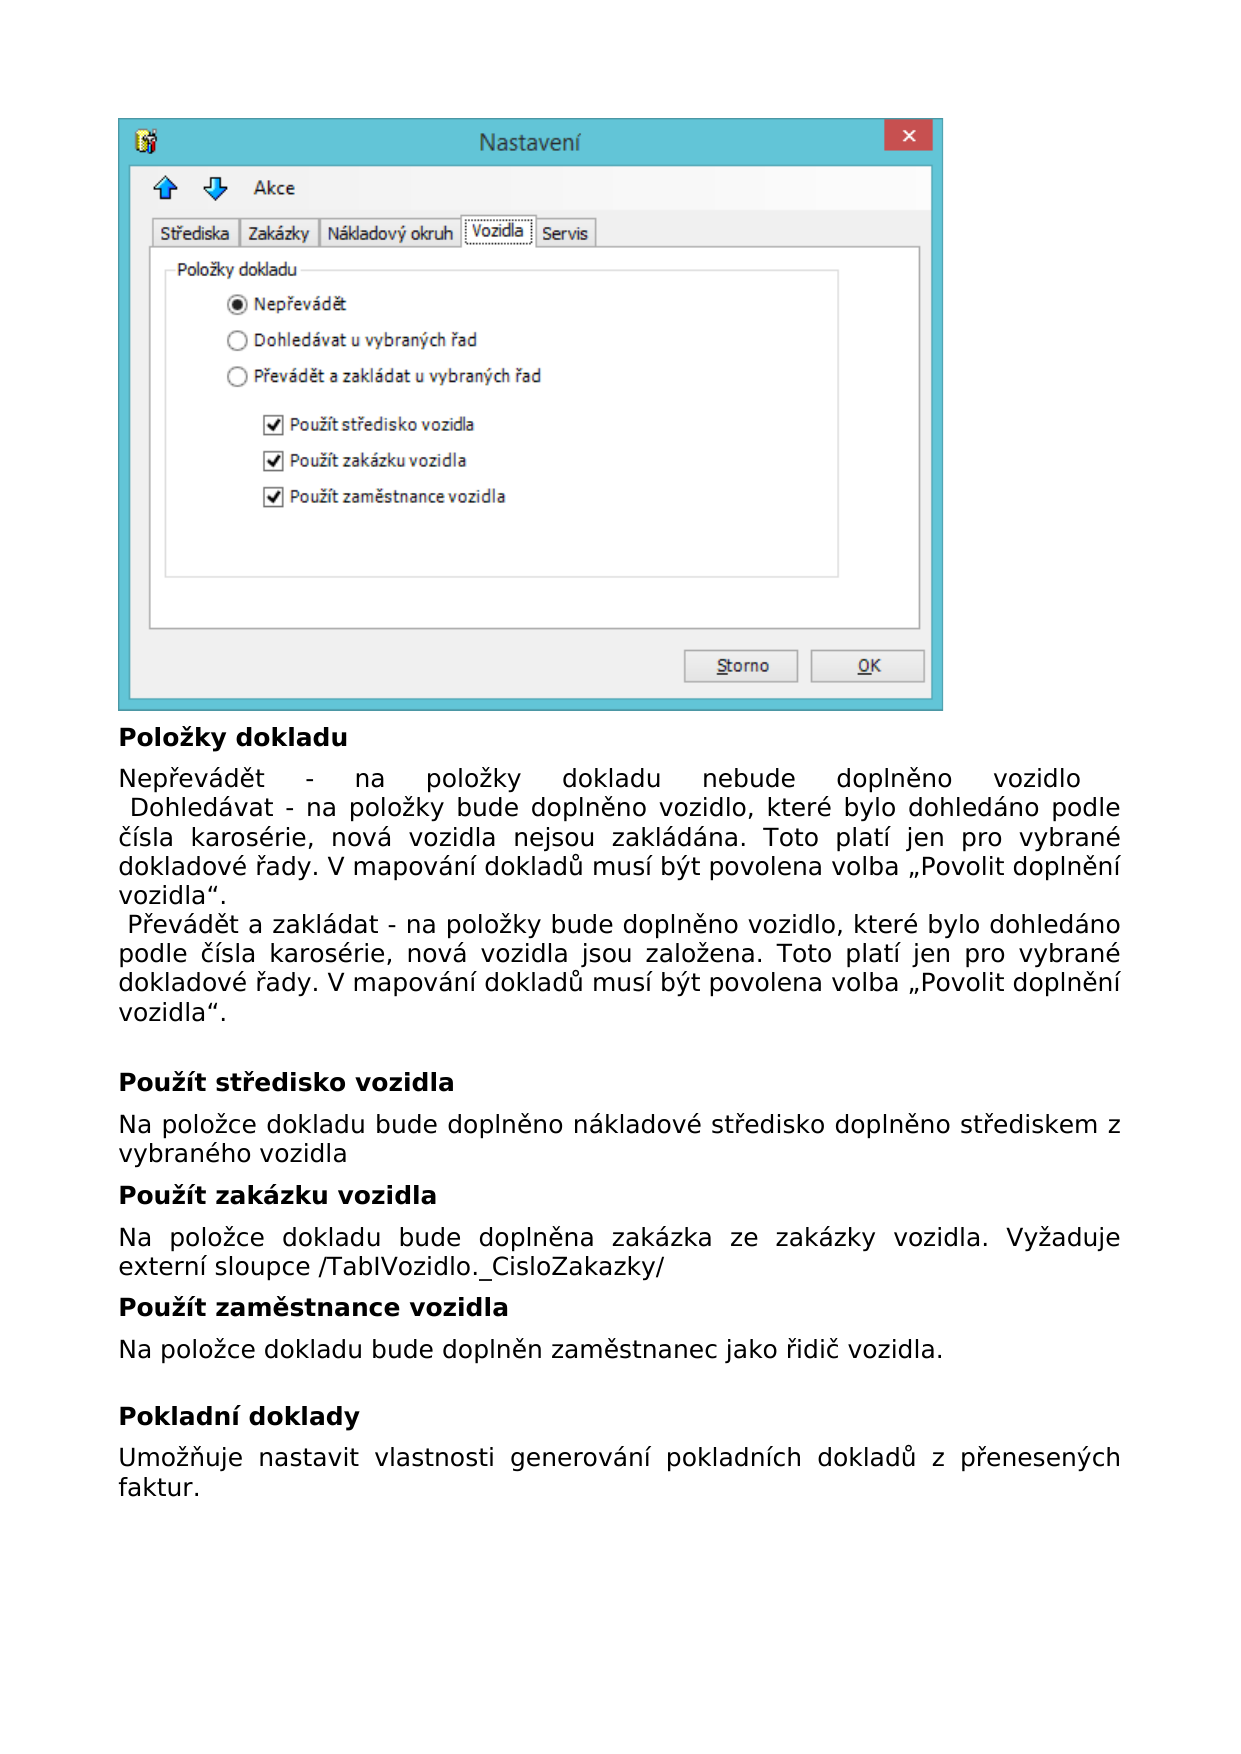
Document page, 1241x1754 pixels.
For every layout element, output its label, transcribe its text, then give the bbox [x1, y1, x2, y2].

text Na položce dokladu bude doplněna zakázka ze zakázky vozidla. Vyžaduje externí sloupce /TabIVozidlo._CisloZakazky/ [118, 1223, 1122, 1281]
text Položky dokladu [118, 723, 1122, 752]
text Umožňuje nastavit vlastnosti generování pokladních dokladů z přenesených faktur. [118, 1444, 1122, 1502]
text Na položce dokladu bude doplněno nákladové středisko doplněno střediskem z vybraného vozidla [118, 1110, 1122, 1169]
text Použít zakázku vozidla [118, 1181, 1122, 1210]
picture [118, 118, 944, 711]
subtitle Pokladní doklady [118, 1402, 1122, 1431]
text Na položce dokladu bude doplněn zaměstnanec jako řidič vozidla. [118, 1335, 1122, 1364]
text Použít zaměstnance vozidla [118, 1294, 1122, 1323]
text Použít středisko vozidla [118, 1069, 1122, 1098]
text Nepřevádět - na položky dokladu nebude doplněno vozidlo Dohledávat - na položky bude doplněno vozidlo, které bylo dohledáno podle čísla karosérie, nová vozidla nejsou zakládána. Toto platí jen pro vybrané dokladové řady. V mapování dokladů musí být povolena volba „Povolit doplnění vozidla“. Převádět a zakládat - na položky bude doplněno vozidlo, které bylo dohledáno podle čísla karosérie, nová vozidla jsou založena. Toto platí jen pro vybrané dokladové řady. V mapování dokladů musí být povolena volba „Povolit doplnění vozidla“. [118, 764, 1122, 1056]
